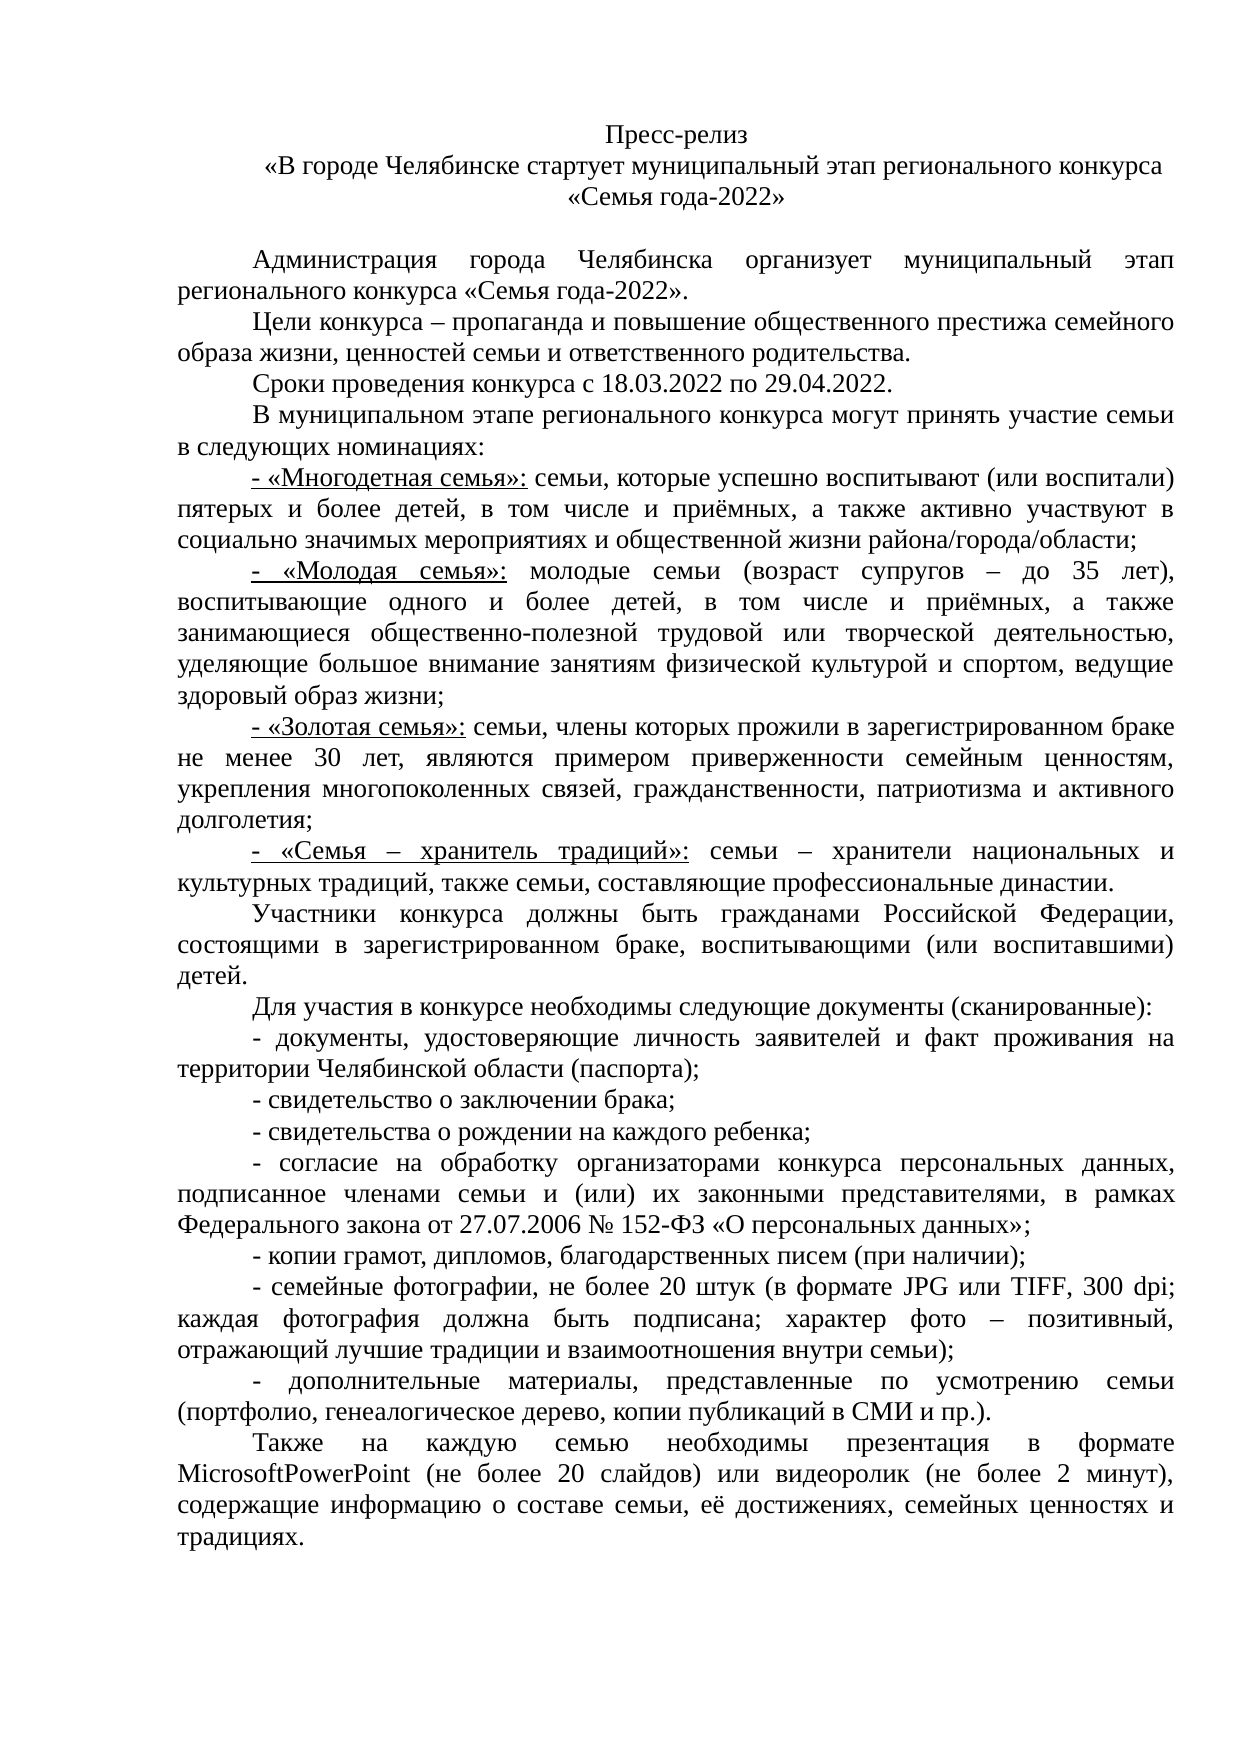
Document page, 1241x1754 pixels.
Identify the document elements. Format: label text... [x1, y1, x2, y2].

text - «Молодая семья»: молодые семьи (возраст супругов – до 35 лет), воспитывающие одного и более детей, в том числе и приёмных, а также занимающиеся общественно-полезной трудовой или творческой деятельностью, уделяющие большое внимание занятиям физической культурой и спортом, ведущие здоровый образ жизни; [177, 554, 1175, 710]
text Сроки проведения конкурса с 18.03.2022 по 29.04.2022. [177, 367, 1175, 398]
text Администрация города Челябинска организует муниципальный этап регионального конкурса «Семья года-2022». [177, 243, 1175, 305]
text Для участия в конкурсе необходимы следующие документы (сканированные): [177, 990, 1175, 1021]
text - «Многодетная семья»: семьи, которые успешно воспитывают (или воспитали) пятерых и более детей, в том числе и приёмных, а также активно участвуют в социально значимых мероприятиях и общественной жизни района/города/области; [177, 461, 1175, 554]
text - «Семья – хранитель традиций»: семьи – хранители национальных и культурных традиций, также семьи, составляющие профессиональные династии. [177, 834, 1175, 897]
text - семейные фотографии, не более 20 штук (в формате JPG или TIFF, 300 dpi; каждая фотография должна быть подписана; характер фото – позитивный, отражающий лучшие традиции и взаимоотношения внутри семьи); [177, 1271, 1175, 1364]
text - документы, удостоверяющие личность заявителей и факт проживания на территории Челябинской области (паспорта); [177, 1021, 1175, 1084]
text - согласие на обработку организаторами конкурса персональных данных, подписанное членами семьи и (или) их законными представителями, в рамках Федерального закона от 27.07.2006 № 152-ФЗ «О персональных данных»; [177, 1146, 1175, 1239]
text В муниципальном этапе регионального конкурса могут принять участие семьи в следующих номинациях: [177, 398, 1175, 461]
text Участники конкурса должны быть гражданами Российской Федерации, состоящими в зарегистрированном браке, воспитывающими (или воспитавшими) детей. [177, 897, 1175, 990]
text - «Золотая семья»: семьи, члены которых прожили в зарегистрированном браке не менее 30 лет, являются примером приверженности семейным ценностям, укрепления многопоколенных связей, гражданственности, патриотизма и активного долголетия; [177, 710, 1175, 834]
text Пресс-релиз [177, 118, 1175, 149]
text Цели конкурса – пропаганда и повышение общественного престижа семейного образа жизни, ценностей семьи и ответственного родительства. [177, 305, 1175, 367]
text - копии грамот, дипломов, благодарственных писем (при наличии); [177, 1239, 1175, 1271]
text «В городе Челябинске стартует муниципальный этап регионального конкурса «Семья года-2022» [177, 149, 1175, 212]
text - свидетельства о рождении на каждого ребенка; [177, 1115, 1175, 1146]
text - дополнительные материалы, представленные по усмотрению семьи (портфолио, генеалогическое дерево, копии публикаций в СМИ и пр.). [177, 1364, 1175, 1426]
text Также на каждую семью необходимы презентация в формате MicrosoftPowerPoint (не более 20 слайдов) или видеоролик (не более 2 минут), содержащие информацию о составе семьи, её достижениях, семейных ценностях и традициях. [177, 1426, 1175, 1551]
text - свидетельство о заключении брака; [177, 1084, 1175, 1115]
